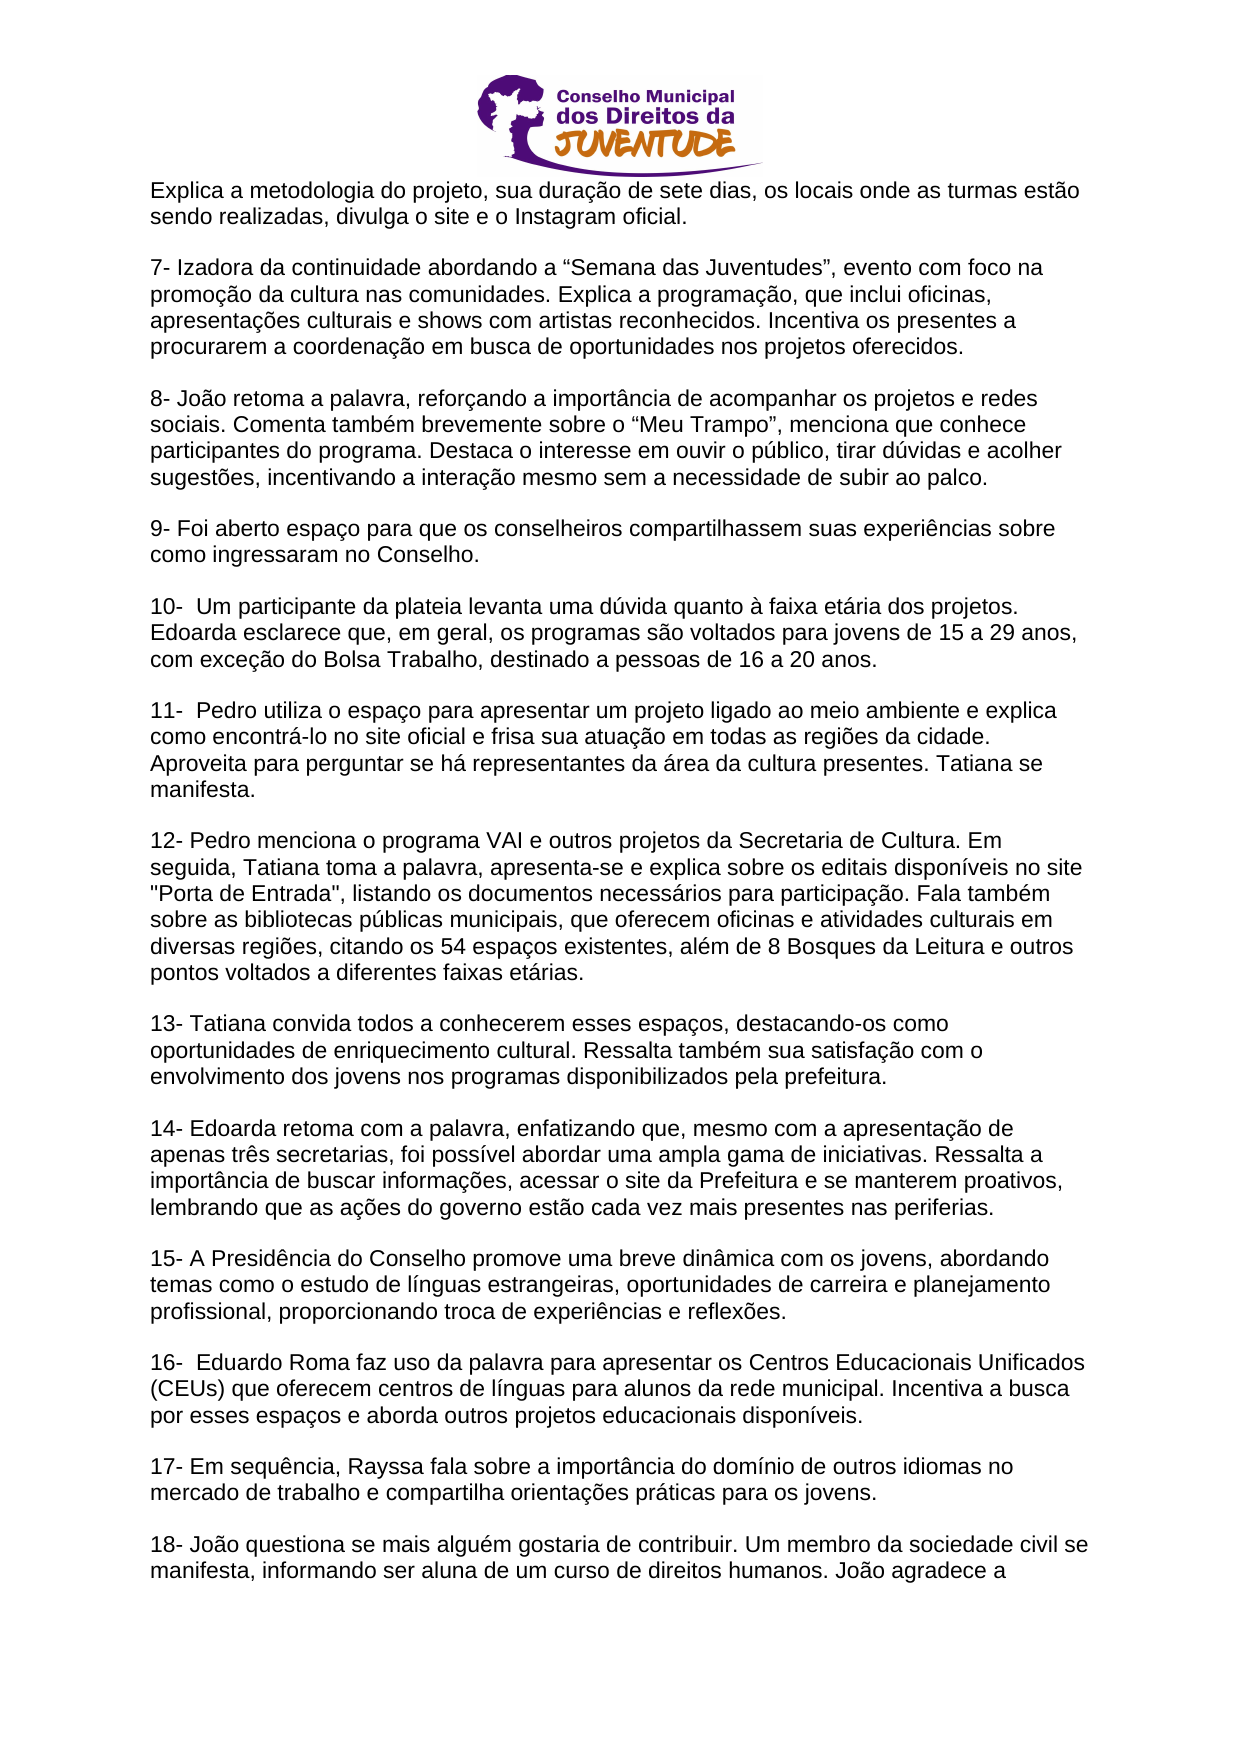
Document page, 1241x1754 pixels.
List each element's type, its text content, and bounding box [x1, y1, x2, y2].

text 17- Em sequência, Rayssa fala sobre a importância do domínio de outros idiomas no mercado de trabalho e compartilha orientações práticas para os jovens. [150, 1453, 1090, 1506]
text Explica a metodologia do projeto, sua duração de sete dias, os locais onde as turmas estão sendo realizadas, divulga o site e o Instagram oficial. [150, 177, 1090, 229]
text 9- Foi aberto espaço para que os conselheiros compartilhassem suas experiências sobre como ingressaram no Conselho. [150, 515, 1090, 568]
text 11- Pedro utiliza o espaço para apresentar um projeto ligado ao meio ambiente e explica como encontrá-lo no site oficial e frisa sua atuação em todas as regiões da cidade. Aproveita para perguntar se há representantes da área da cultura presentes. Tatiana se manifesta. [150, 697, 1090, 802]
picture [477, 75, 763, 177]
text 15- A Presidência do Conselho promove uma breve dinâmica com os jovens, abordando temas como o estudo de línguas estrangeiras, oportunidades de carreira e planejamento profissional, proporcionando troca de experiências e reflexões. [150, 1245, 1090, 1324]
text 13- Tatiana convida todos a conhecerem esses espaços, destacando-os como oportunidades de enriquecimento cultural. Ressalta também sua satisfação com o envolvimento dos jovens nos programas disponibilizados pela prefeitura. [150, 1010, 1090, 1089]
text 12- Pedro menciona o programa VAI e outros projetos da Secretaria de Cultura. Em seguida, Tatiana toma a palavra, apresenta-se e explica sobre os editais disponíveis no site "Porta de Entrada", listando os documentos necessários para participação. Fala também sobre as bibliotecas públicas municipais, que oferecem oficinas e atividades culturais em diversas regiões, citando os 54 espaços existentes, além de 8 Bosques da Leitura e outros pontos voltados a diferentes faixas etárias. [150, 827, 1090, 985]
text 10- Um participante da plateia levanta uma dúvida quanto à faixa etária dos projetos. Edoarda esclarece que, em geral, os programas são voltados para jovens de 15 a 29 anos, com exceção do Bolsa Trabalho, destinado a pessoas de 16 a 20 anos. [150, 593, 1090, 672]
text 7- Izadora da continuidade abordando a “Semana das Juventudes”, evento com foco na promoção da cultura nas comunidades. Explica a programação, que inclui oficinas, apresentações culturais e shows com artistas reconhecidos. Incentiva os presentes a procurarem a coordenação em busca de oportunidades nos projetos oferecidos. [150, 254, 1090, 360]
text 14- Edoarda retoma com a palavra, enfatizando que, mesmo com a apresentação de apenas três secretarias, foi possível abordar uma ampla gama de iniciativas. Ressalta a importância de buscar informações, acessar o site da Prefeitura e se manterem proativos, lembrando que as ações do governo estão cada vez mais presentes nas periferias. [150, 1114, 1090, 1220]
text 18- João questiona se mais alguém gostaria de contribuir. Um membro da sociedade civil se manifesta, informando ser aluna de um curso de direitos humanos. João agradece a [150, 1531, 1090, 1583]
text 8- João retoma a palavra, reforçando a importância de acompanhar os projetos e redes sociais. Comenta também brevemente sobre o “Meu Trampo”, menciona que conhece participantes do programa. Destaca o interesse em ouvir o público, tirar dúvidas e acolher sugestões, incentivando a interação mesmo sem a necessidade de subir ao palco. [150, 385, 1090, 490]
text 16- Eduardo Roma faz uso da palavra para apresentar os Centros Educacionais Unificados (CEUs) que oferecem centros de línguas para alunos da rede municipal. Incentiva a busca por esses espaços e aborda outros projetos educacionais disponíveis. [150, 1349, 1090, 1428]
